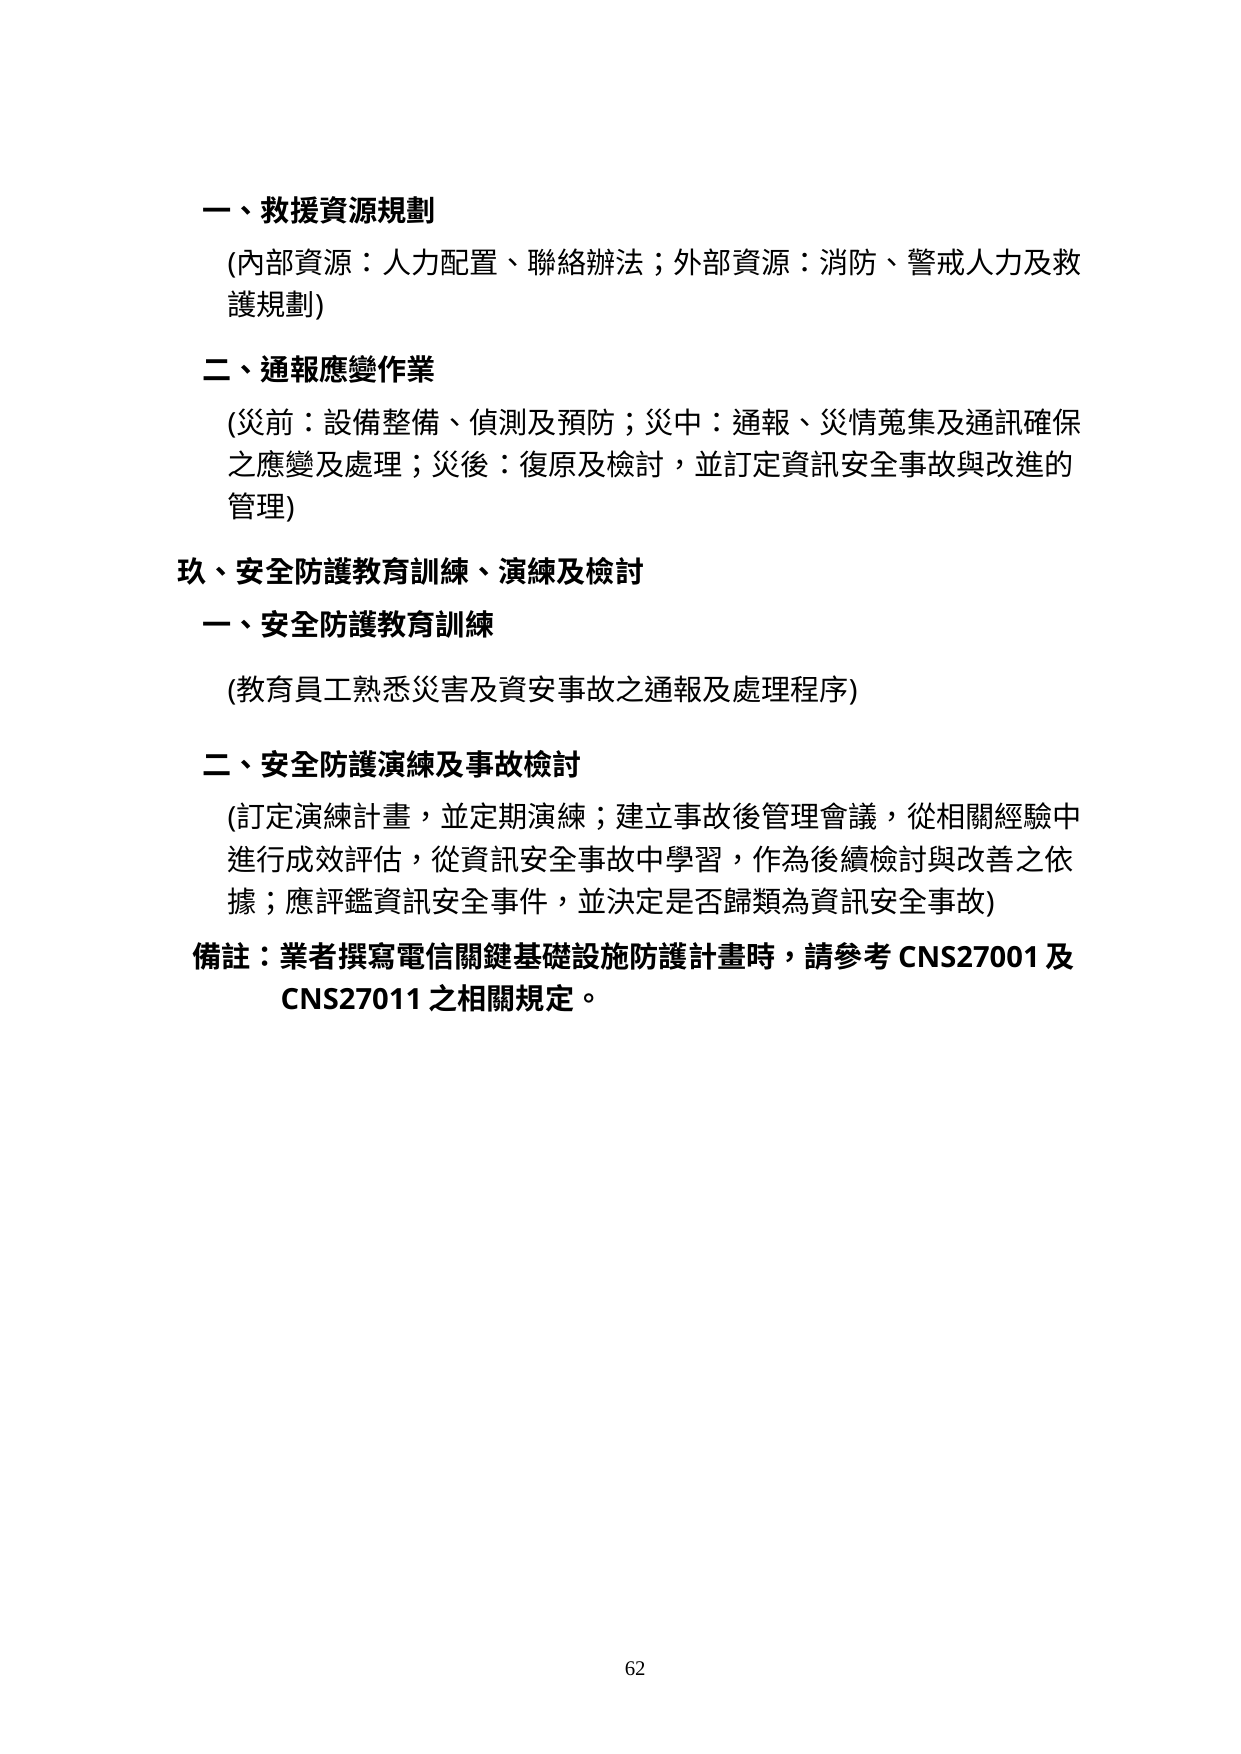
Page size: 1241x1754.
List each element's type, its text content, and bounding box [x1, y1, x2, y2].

text 二、通報應變作業 [202, 324, 1092, 399]
text (內部資源：人力配置、聯絡辦法；外部資源：消防、警戒人力及救護規劃) [227, 239, 1092, 324]
text (訂定演練計畫，並定期演練；建立事故後管理會議，從相關經驗中進行成效評估，從資訊安全事故中學習，作為後續檢討與改善之依據；應評鑑資訊安全事件，並決定是否歸類為資訊安全事故) [227, 794, 1092, 921]
text 玖、安全防護教育訓練、演練及檢討 [177, 526, 1092, 601]
text 備註：業者撰寫電信關鍵基礎設施防護計畫時，請參考CNS27001及CNS27011之相關規定。 [192, 933, 1092, 1018]
text (教育員工熟悉災害及資安事故之通報及處理程序) [227, 644, 1092, 719]
text (災前：設備整備、偵測及預防；災中：通報、災情蒐集及通訊確保之應變及處理；災後：復原及檢討，並訂定資訊安全事故與改進的管理) [227, 399, 1092, 526]
text 二、安全防護演練及事故檢討 [202, 719, 1092, 794]
text 一、安全防護教育訓練 [202, 601, 1092, 644]
text 一、救援資源規劃 [202, 164, 1092, 239]
